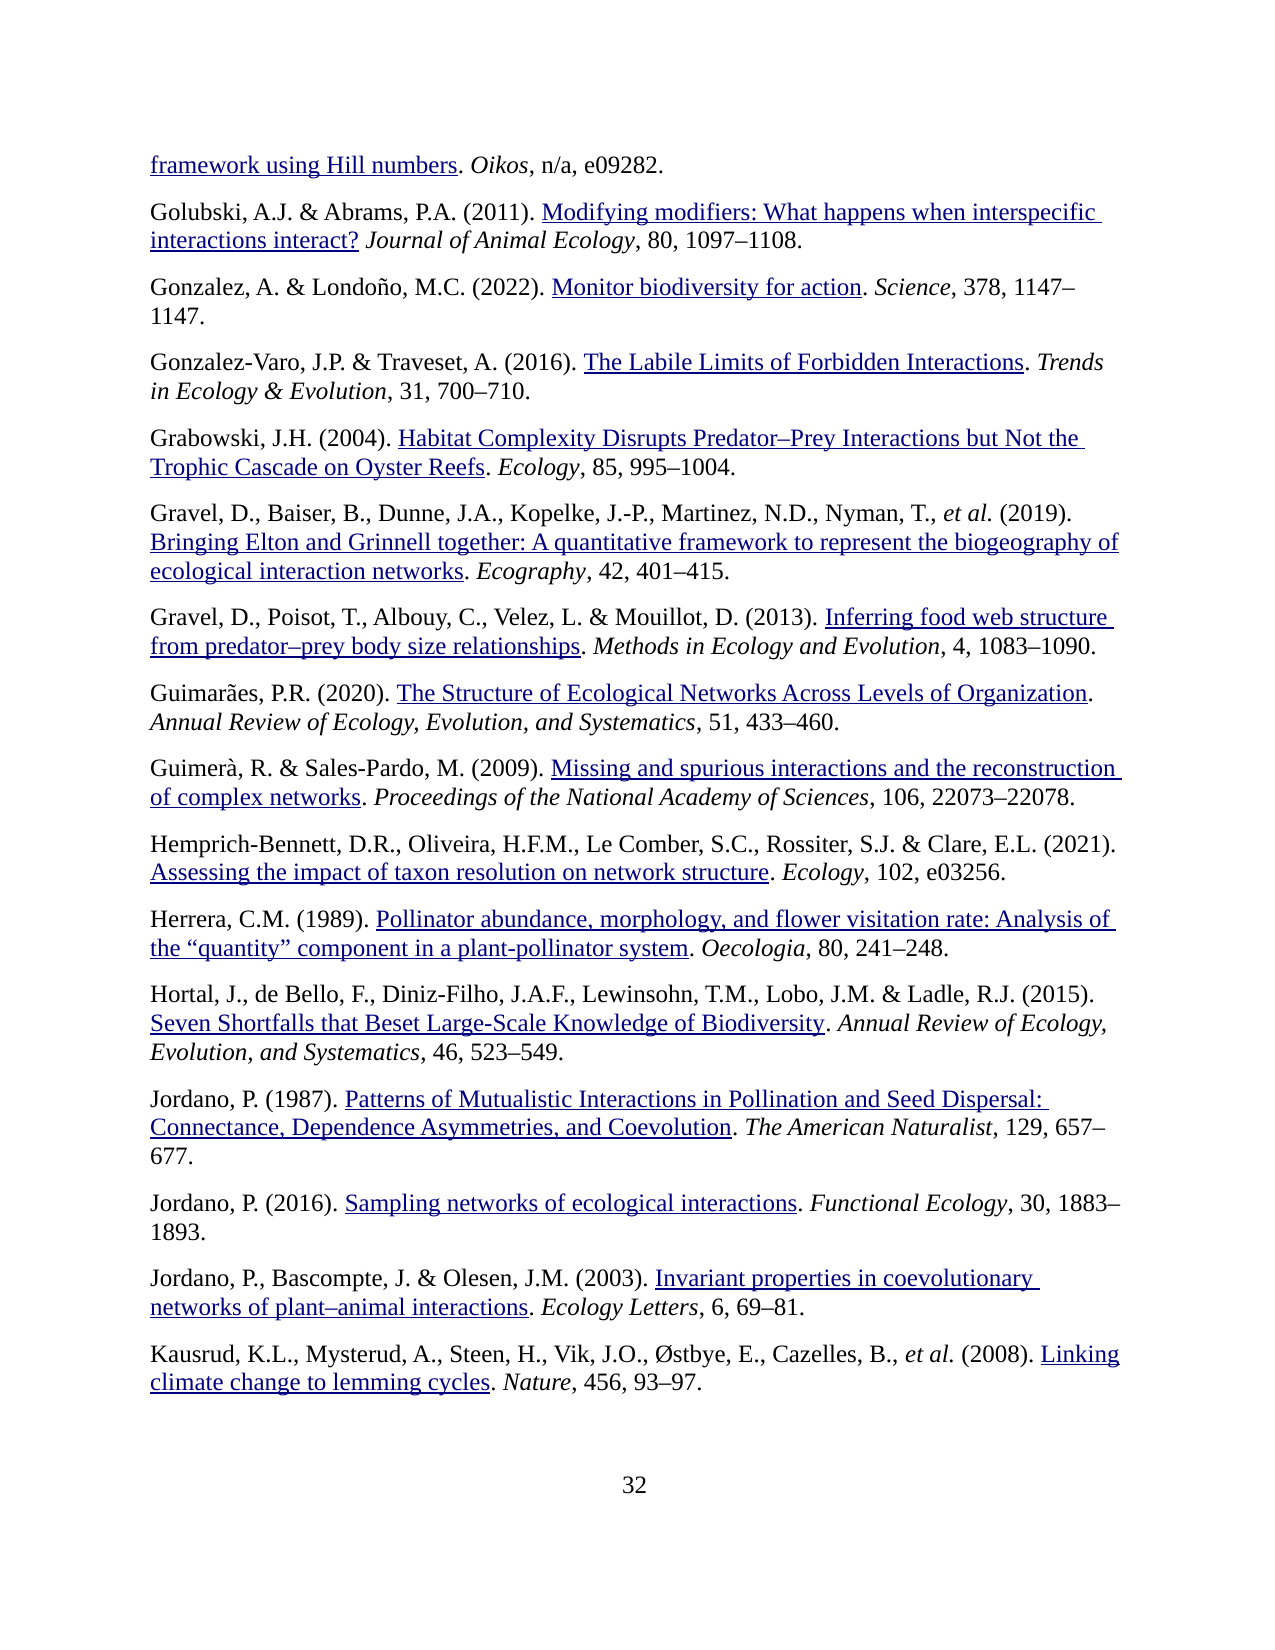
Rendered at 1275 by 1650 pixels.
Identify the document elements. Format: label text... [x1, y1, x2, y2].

text Hemprich-Bennett, D.R., Oliveira, H.F.M., Le Comber, S.C., Rossiter, S.J. & Clare, E.L. (2021). Assessing the impact of taxon resolution on network structure. Ecology, 102, e03256. [150, 829, 1125, 886]
text Kausrud, K.L., Mysterud, A., Steen, H., Vik, J.O., Østbye, E., Cazelles, B., et al. (2008). Linking climate change to lemming cycles. Nature, 456, 93–97. [150, 1339, 1125, 1396]
text Gravel, D., Poisot, T., Albouy, C., Velez, L. & Mouillot, D. (2013). Inferring food web structure from predator–prey body size relationships. Methods in Ecology and Evolution, 4, 1083–1090. [150, 602, 1125, 660]
text Golubski, A.J. & Abrams, P.A. (2011). Modifying modifiers: What happens when interspecific interactions interact? Journal of Animal Ecology, 80, 1097–1108. [150, 197, 1125, 254]
text Jordano, P., Bascompte, J. & Olesen, J.M. (2003). Invariant properties in coevolutionary networks of plant–animal interactions. Ecology Letters, 6, 69–81. [150, 1263, 1125, 1321]
text Hortal, J., de Bello, F., Diniz-Filho, J.A.F., Lewinsohn, T.M., Lobo, J.M. & Ladle, R.J. (2015). Seven Shortfalls that Beset Large-Scale Knowledge of Biodiversity. Annual Review of Ecology, Evolution, and Systematics, 46, 523–549. [150, 979, 1125, 1066]
text Herrera, C.M. (1989). Pollinator abundance, morphology, and flower visitation rate: Analysis of the “quantity” component in a plant-pollinator system. Oecologia, 80, 241–248. [150, 904, 1125, 962]
text Gravel, D., Baiser, B., Dunne, J.A., Kopelke, J.-P., Martinez, N.D., Nyman, T., et al. (2019). Bringing Elton and Grinnell together: A quantitative framework to represent the biogeography of ecological interaction networks. Ecography, 42, 401–415. [150, 498, 1125, 584]
text Guimarães, P.R. (2020). The Structure of Ecological Networks Across Levels of Organization. Annual Review of Ecology, Evolution, and Systematics, 51, 433–460. [150, 678, 1125, 735]
text Guimerà, R. & Sales-Pardo, M. (2009). Missing and spurious interactions and the reconstruction of complex networks. Proceedings of the National Academy of Sciences, 106, 22073–22078. [150, 753, 1125, 811]
text framework using Hill numbers. Oikos, n/a, e09282. [150, 150, 1125, 179]
text Gonzalez, A. & Londoño, M.C. (2022). Monitor biodiversity for action. Science, 378, 1147–1147. [150, 272, 1125, 329]
text Jordano, P. (1987). Patterns of Mutualistic Interactions in Pollination and Seed Dispersal: Connectance, Dependence Asymmetries, and Coevolution. The American Naturalist, 129, 657–677. [150, 1084, 1125, 1170]
text Grabowski, J.H. (2004). Habitat Complexity Disrupts Predator–Prey Interactions but Not the Trophic Cascade on Oyster Reefs. Ecology, 85, 995–1004. [150, 423, 1125, 480]
text Gonzalez-Varo, J.P. & Traveset, A. (2016). The Labile Limits of Forbidden Interactions. Trends in Ecology & Evolution, 31, 700–710. [150, 347, 1125, 405]
text Jordano, P. (2016). Sampling networks of ecological interactions. Functional Ecology, 30, 1883–1893. [150, 1188, 1125, 1245]
